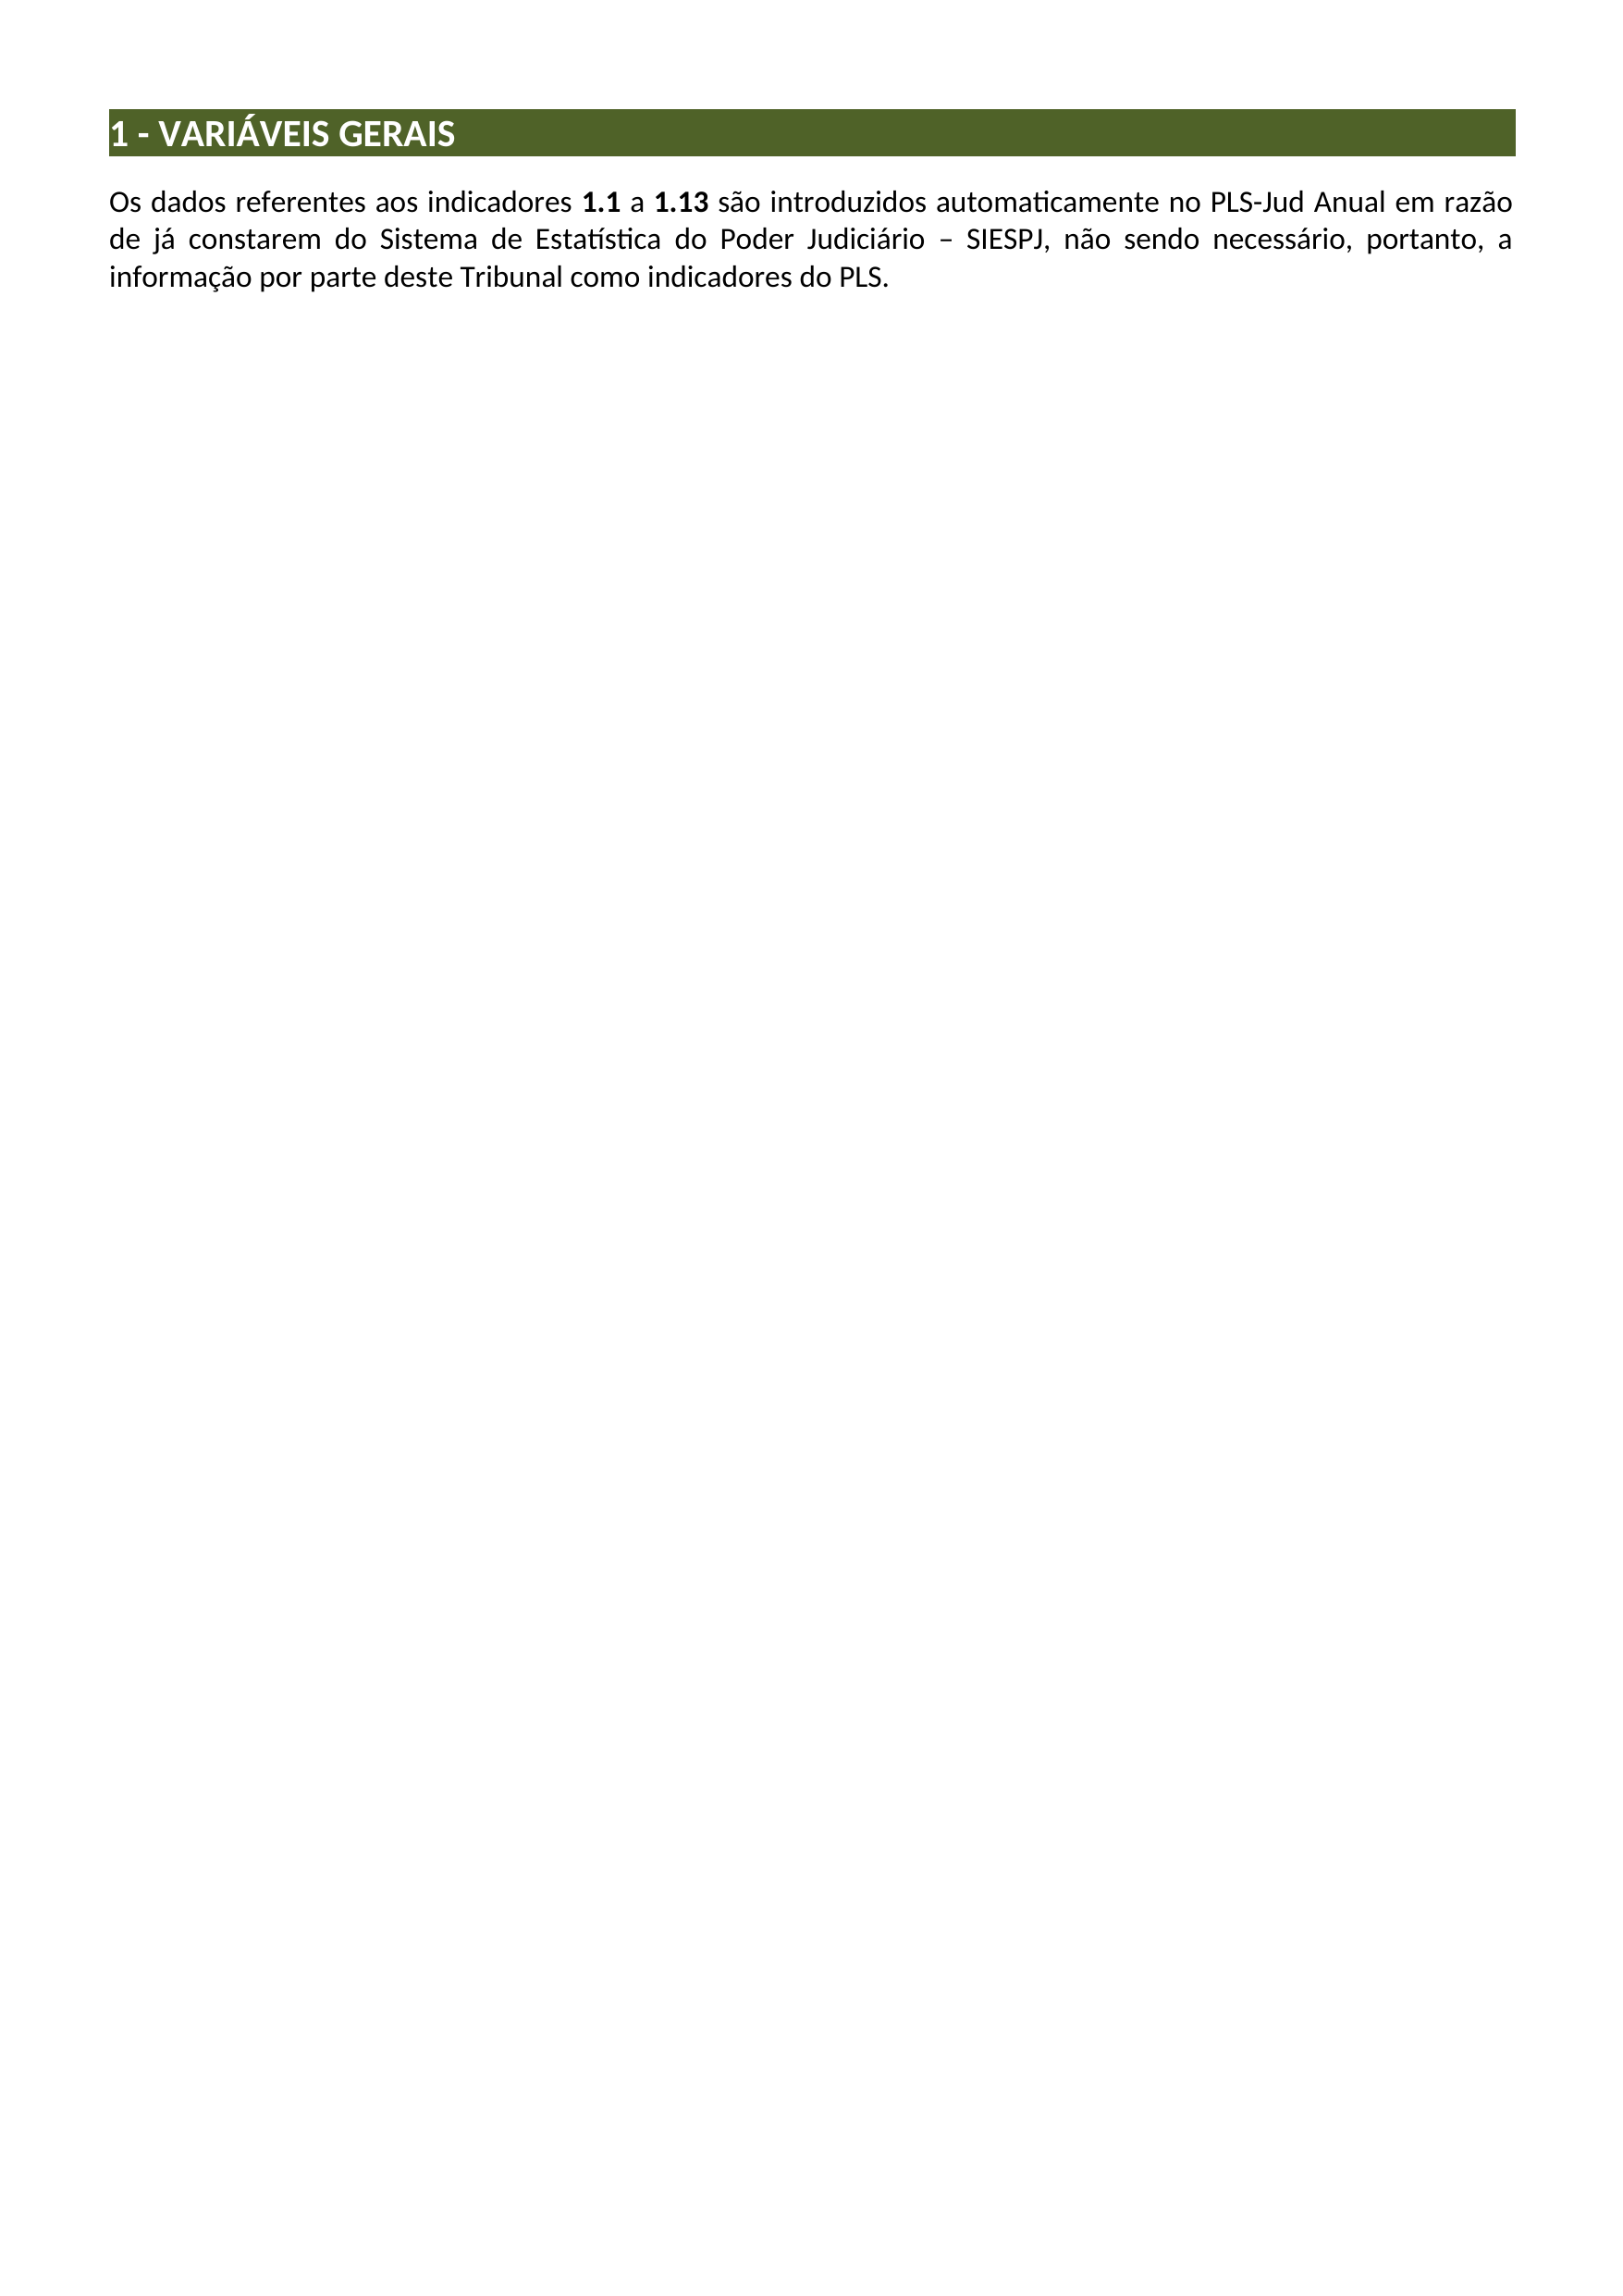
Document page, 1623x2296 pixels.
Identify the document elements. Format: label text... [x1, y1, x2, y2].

text Os dados referentes aos indicadores 1.1 a 1.13 são introduzidos automaticamente no PLS-Jud Anual em razão de já constarem do Sistema de Estatística do Poder Judiciário – SIESPJ, não sendo necessário, portanto, a informação por parte deste Tribunal como indicadores do PLS. [109, 182, 1513, 295]
list - VARIÁVEIS GERAIS [138, 110, 1533, 156]
